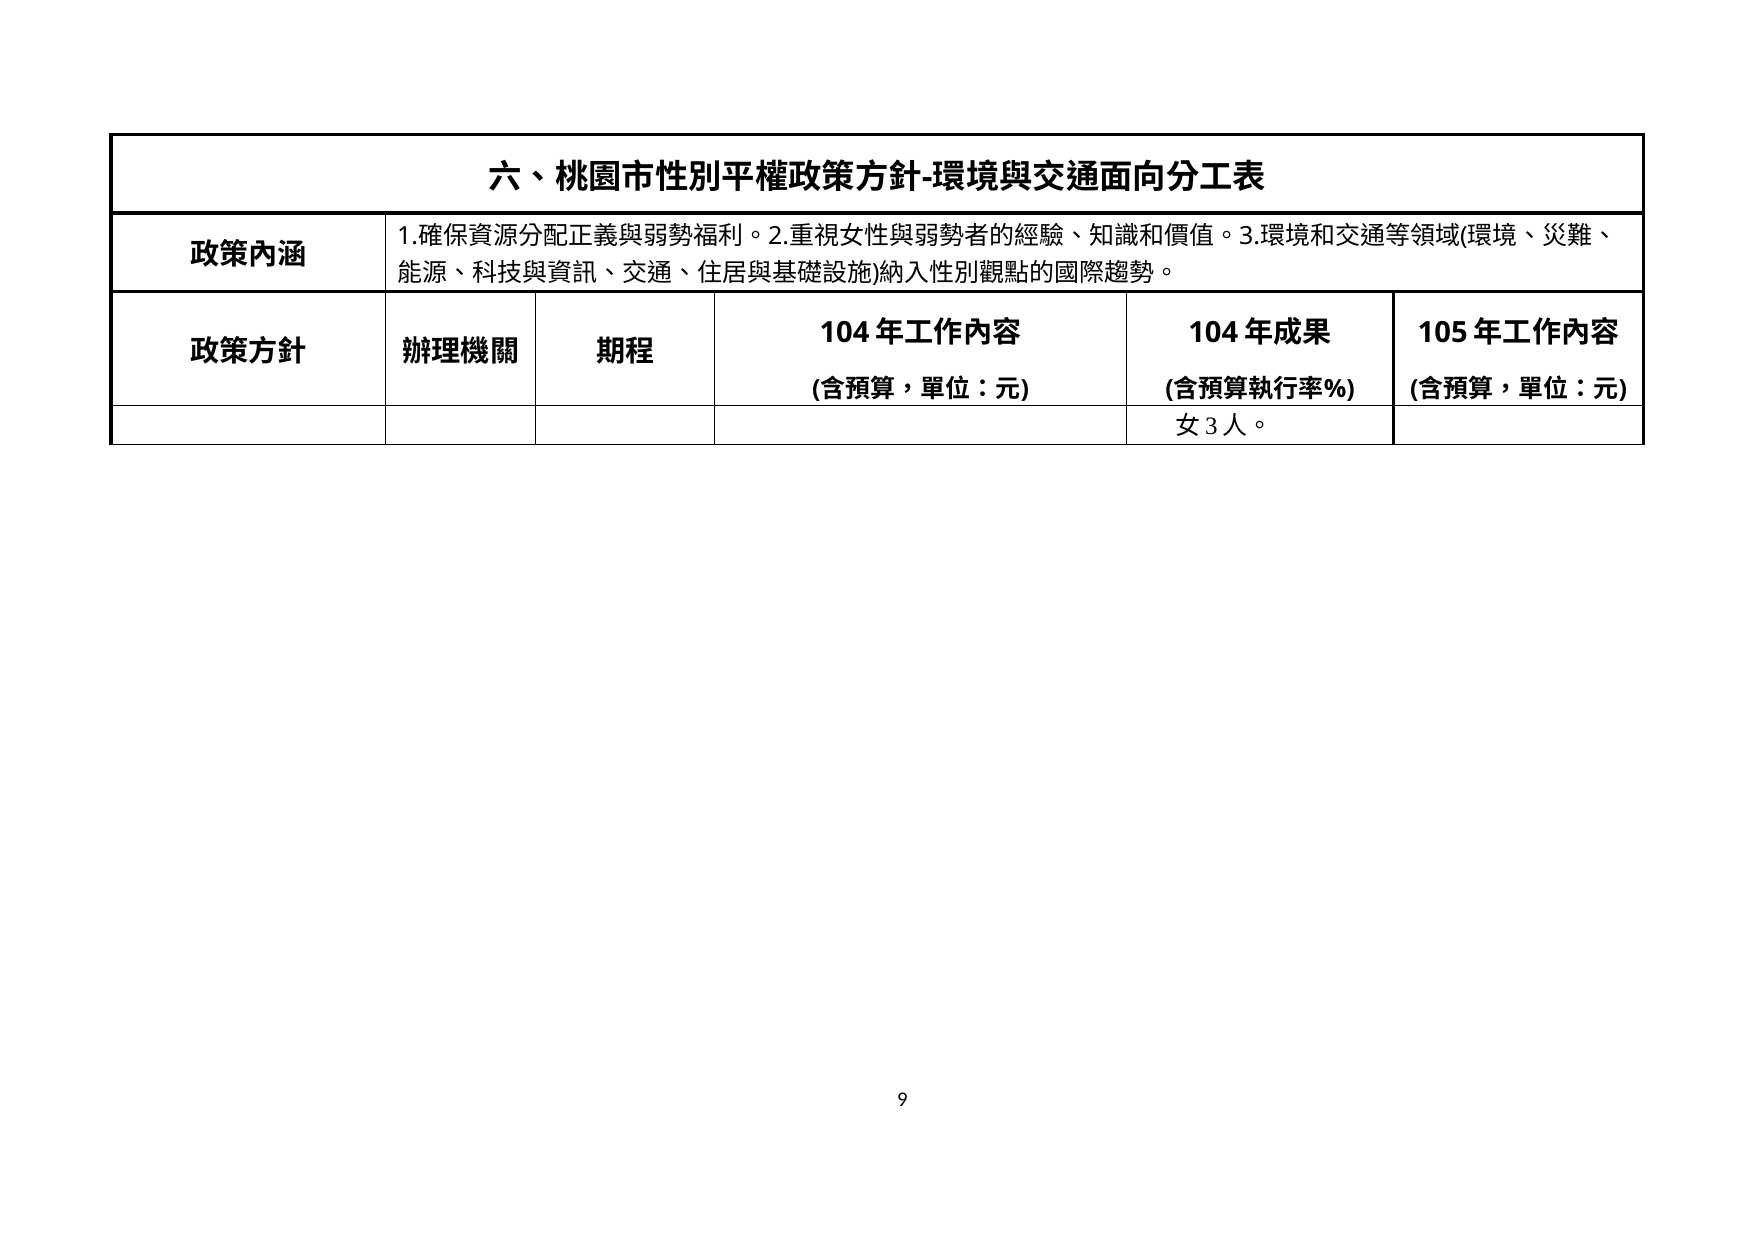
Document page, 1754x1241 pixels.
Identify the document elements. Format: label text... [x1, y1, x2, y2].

table_cell 共同管道基金管理委員會，委員男11、女4人，任一性別比例未達三分之一，因目前只有財政及會計方面委員為女性。 廉政會報，委員男10、女5人。 國賠審議委員會，委員男5、女3人。 勞工退休準備金監督委員會，委員男 1、女2人。 勞資委員會，委員男 3、女 4 人。 桃園市政府工務局及所屬機關節約能源推動小組，委員男4、女4人。 桃園市政府工務局及所屬機關事務管理檢核小組，委員男4、女4人。 甄審及考績委員會，委員男5、女6人。 底價審議小組，委員男38、女11人。 道路基金管理委員會，委員男5人、女3人。 [1127, 406, 1392, 444]
table_cell 104年工作內容 (含預算，單位：元) [715, 293, 1126, 405]
table_cell 政策內涵 [113, 215, 385, 289]
table_cell [1395, 406, 1642, 444]
table_cell 1.確保資源分配正義與弱勢福利。2.重視女性與弱勢者的經驗、知識和價值。3.環境和交通等領域(環境、災難、能源、科技與資訊、交通、住居與基礎設施)納入性別觀點的國際趨勢。 [386, 215, 1642, 289]
table_cell [715, 406, 1126, 444]
table_cell 辦理機關 [386, 293, 535, 405]
table_cell [113, 406, 385, 444]
table_cell [536, 406, 714, 444]
table_cell [386, 406, 535, 444]
table_cell 期程 [536, 293, 714, 405]
table_cell 104年成果 (含預算執行率%) [1127, 293, 1392, 405]
table_header 六、桃園市性別平權政策方針-環境與交通面向分工表 [113, 136, 1642, 211]
table_cell 政策方針 [113, 293, 385, 405]
table_cell 105年工作內容 (含預算，單位：元) [1395, 293, 1642, 405]
